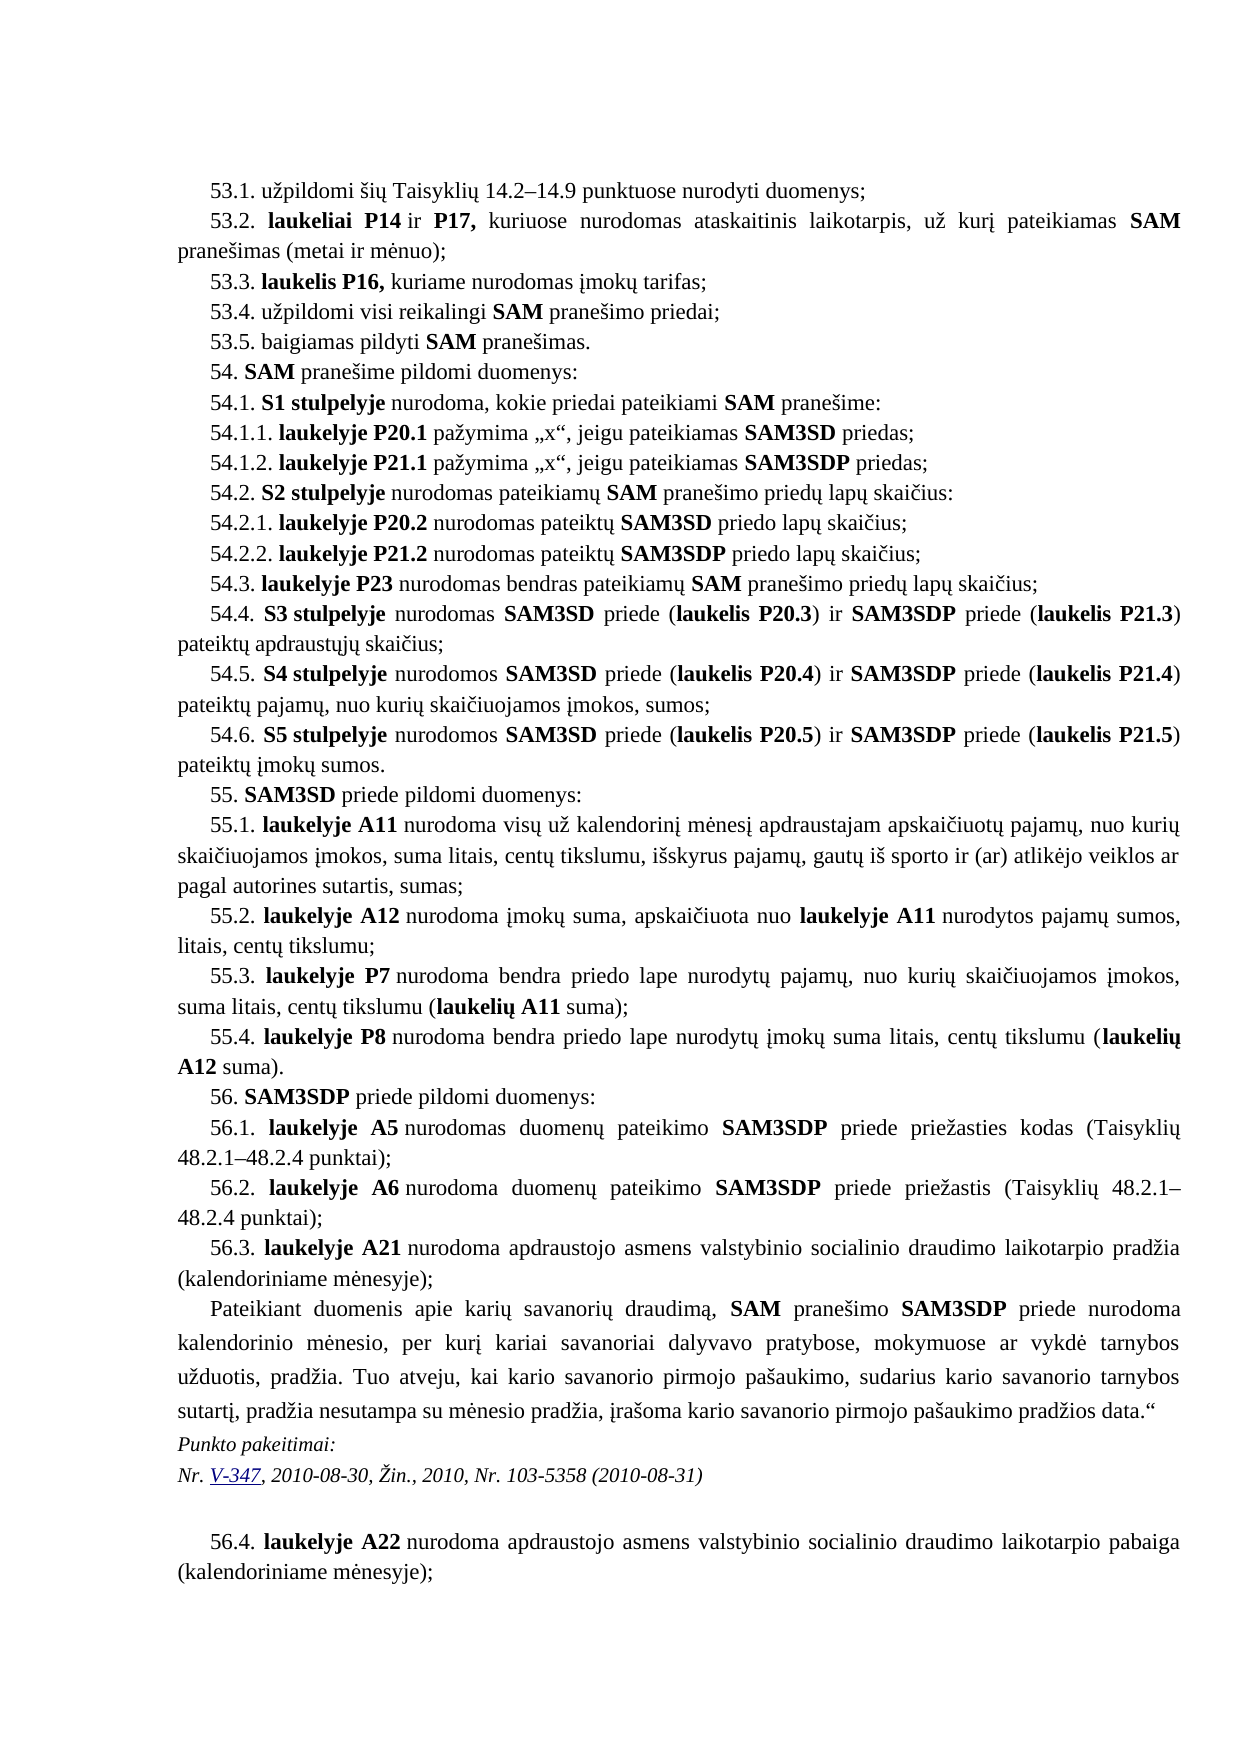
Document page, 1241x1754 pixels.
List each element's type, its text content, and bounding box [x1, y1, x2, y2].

text 56.1. laukelyje A5 nurodomas duomenų pateikimo SAM3SDP priede priežasties kodas (Taisyklių 48.2.1–48.2.4 punktai); [177, 1114, 1181, 1170]
text 54. SAM pranešime pildomi duomenys: [177, 358, 1181, 385]
text 54.1. S1 stulpelyje nurodoma, kokie priedai pateikiami SAM pranešime: [177, 389, 1181, 415]
text 54.1.2. laukelyje P21.1 pažymima „x“, jeigu pateikiamas SAM3SDP priedas; [177, 449, 1181, 475]
text 54.4. S3 stulpelyje nurodomas SAM3SD priede (laukelis P20.3) ir SAM3SDP priede (laukelis P21.3) pateiktų apdraustųjų skaičius; [177, 600, 1181, 657]
text 54.1.1. laukelyje P20.1 pažymima „x“, jeigu pateikiamas SAM3SD priedas; [177, 419, 1181, 445]
text 54.2. S2 stulpelyje nurodomas pateikiamų SAM pranešimo priedų lapų skaičius: [177, 479, 1181, 506]
text 53.3. laukelis P16, kuriame nurodomas įmokų tarifas; [177, 268, 1181, 294]
text Punkto pakeitimai: [177, 1432, 1181, 1456]
text 56.3. laukelyje A21 nurodoma apdraustojo asmens valstybinio socialinio draudimo laikotarpio pradžia (kalendoriniame mėnesyje); [177, 1234, 1181, 1291]
text 56.4. laukelyje A22 nurodoma apdraustojo asmens valstybinio socialinio draudimo laikotarpio pabaiga (kalendoriniame mėnesyje); [177, 1528, 1181, 1585]
text 55.3. laukelyje P7 nurodoma bendra priedo lape nurodytų pajamų, nuo kurių skaičiuojamos įmokos, suma litais, centų tikslumu (laukelių A11 suma); [177, 963, 1181, 1019]
text 54.3. laukelyje P23 nurodomas bendras pateikiamų SAM pranešimo priedų lapų skaičius; [177, 570, 1181, 596]
text 55. SAM3SD priede pildomi duomenys: [177, 781, 1181, 808]
text 53.4. užpildomi visi reikalingi SAM pranešimo priedai; [177, 298, 1181, 324]
text 54.2.2. laukelyje P21.2 nurodomas pateiktų SAM3SDP priedo lapų skaičius; [177, 540, 1181, 566]
text Pateikiant duomenis apie karių savanorių draudimą, SAM pranešimo SAM3SDP priede nurodoma kalendorinio mėnesio, per kurį kariai savanoriai dalyvavo pratybose, mokymuose ar vykdė tarnybos užduotis, pradžia. Tuo atveju, kai kario savanorio pirmojo pašaukimo, sudarius kario savanorio tarnybos sutartį, pradžia nesutampa su mėnesio pradžia, įrašoma kario savanorio pirmojo pašaukimo pradžios data.“ [177, 1295, 1181, 1424]
text 55.1. laukelyje A11 nurodoma visų už kalendorinį mėnesį apdraustajam apskaičiuotų pajamų, nuo kurių skaičiuojamos įmokos, suma litais, centų tikslumu, išskyrus pajamų, gautų iš sporto ir (ar) atlikėjo veiklos ar pagal autorines sutartis, sumas; [177, 812, 1181, 898]
text 53.2. laukeliai P14 ir P17, kuriuose nurodomas ataskaitinis laikotarpis, už kurį pateikiamas SAM pranešimas (metai ir mėnuo); [177, 207, 1181, 264]
text 54.2.1. laukelyje P20.2 nurodomas pateiktų SAM3SD priedo lapų skaičius; [177, 509, 1181, 536]
text 53.5. baigiamas pildyti SAM pranešimas. [177, 328, 1181, 354]
text 54.6. S5 stulpelyje nurodomos SAM3SD priede (laukelis P20.5) ir SAM3SDP priede (laukelis P21.5) pateiktų įmokų sumos. [177, 721, 1181, 777]
text 56.2. laukelyje A6 nurodoma duomenų pateikimo SAM3SDP priede priežastis (Taisyklių 48.2.1–48.2.4 punktai); [177, 1174, 1181, 1231]
text 56. SAM3SDP priede pildomi duomenys: [177, 1083, 1181, 1110]
text 53.1. užpildomi šių Taisyklių 14.2–14.9 punktuose nurodyti duomenys; [177, 177, 1181, 203]
text 55.4. laukelyje P8 nurodoma bendra priedo lape nurodytų įmokų suma litais, centų tikslumu (laukelių A12 suma). [177, 1023, 1181, 1079]
text 54.5. S4 stulpelyje nurodomos SAM3SD priede (laukelis P20.4) ir SAM3SDP priede (laukelis P21.4) pateiktų pajamų, nuo kurių skaičiuojamos įmokos, sumos; [177, 661, 1181, 717]
text Nr. V-347, 2010-08-30, Žin., 2010, Nr. 103-5358 (2010-08-31) [177, 1463, 1181, 1487]
text 55.2. laukelyje A12 nurodoma įmokų suma, apskaičiuota nuo laukelyje A11 nurodytos pajamų sumos, litais, centų tikslumu; [177, 902, 1181, 959]
